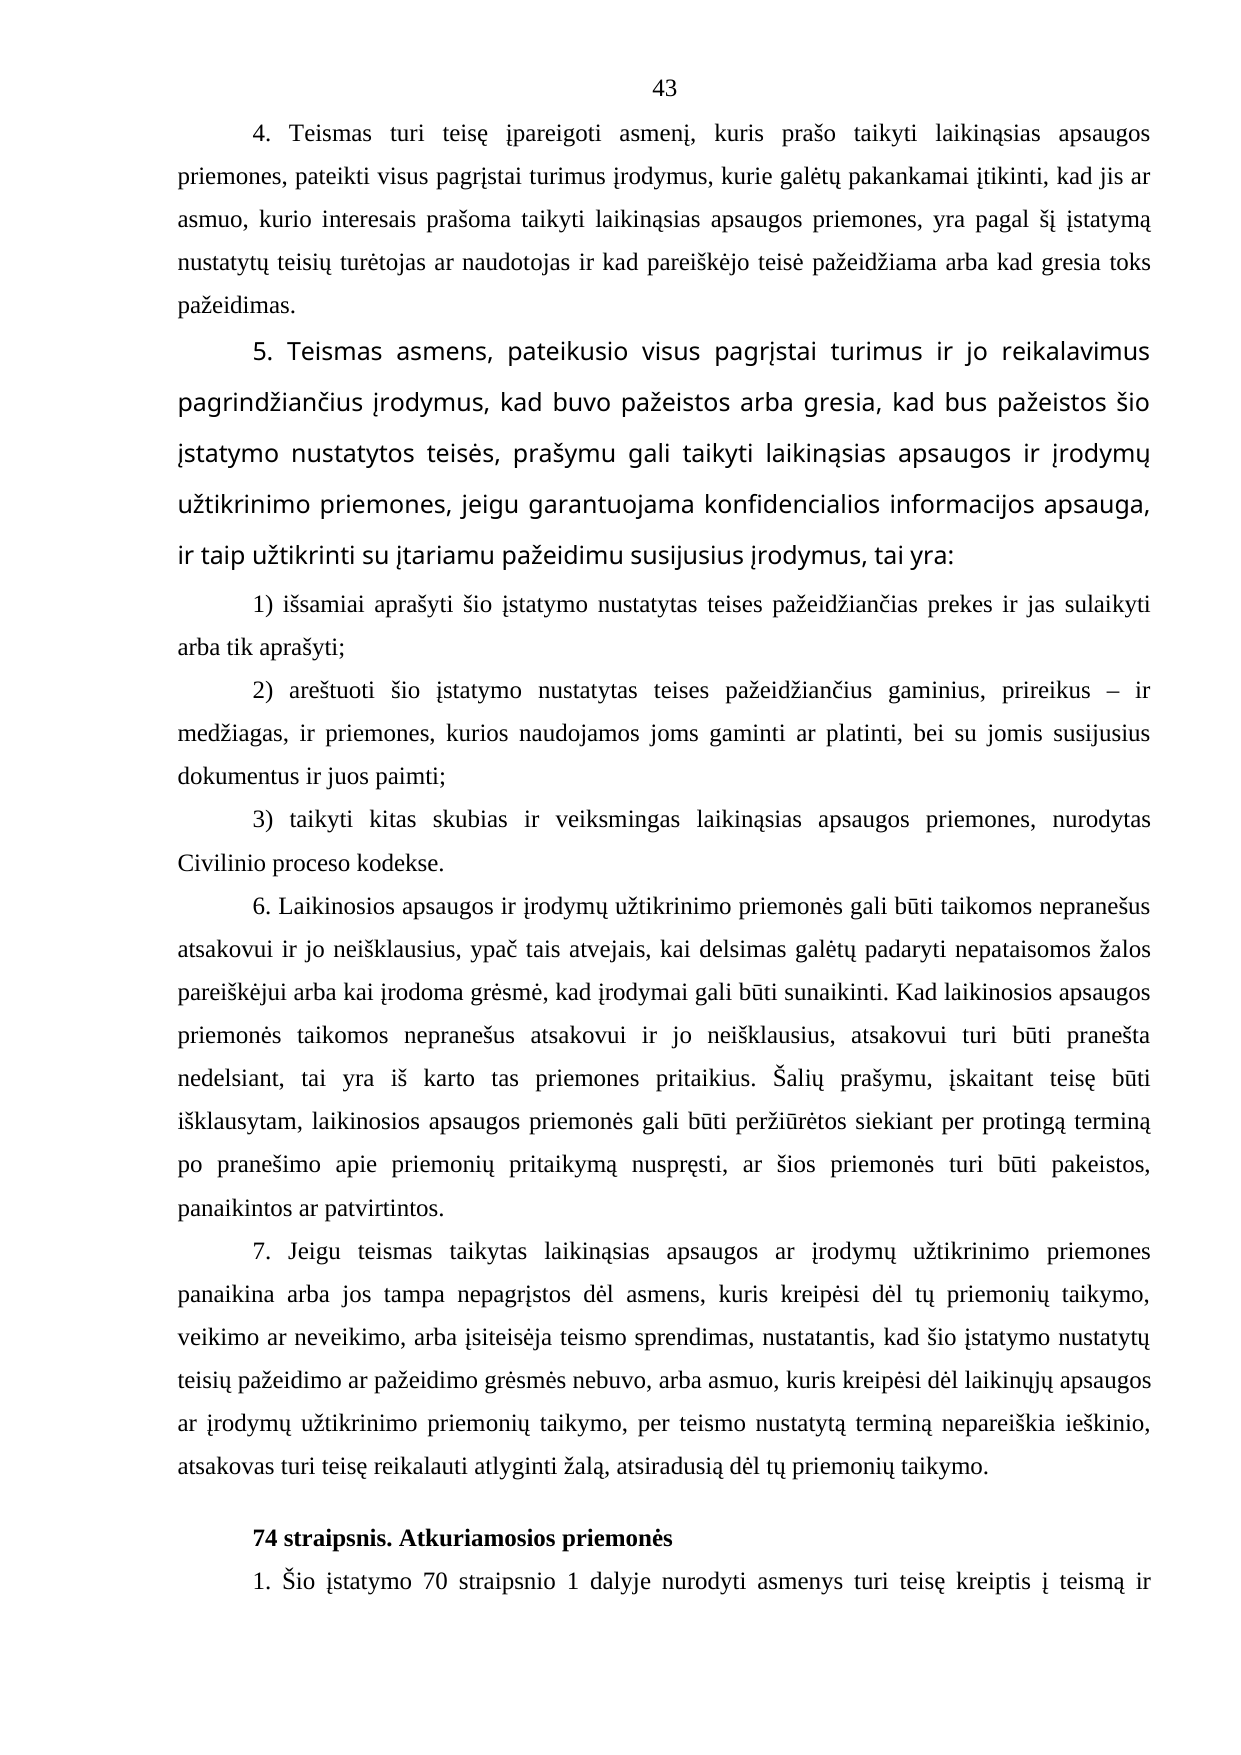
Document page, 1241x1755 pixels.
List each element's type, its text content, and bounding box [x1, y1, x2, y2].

text 7. Jeigu teismas taikytas laikinąsias apsaugos ar įrodymų užtikrinimo priemones panaikina arba jos tampa nepagrįstos dėl asmens, kuris kreipėsi dėl tų priemonių taikymo, veikimo ar neveikimo, arba įsiteisėja teismo sprendimas, nustatantis, kad šio įstatymo nustatytų teisių pažeidimo ar pažeidimo grėsmės nebuvo, arba asmuo, kuris kreipėsi dėl laikinųjų apsaugos ar įrodymų užtikrinimo priemonių taikymo, per teismo nustatytą terminą nepareiškia ieškinio, atsakovas turi teisę reikalauti atlyginti žalą, atsiradusią dėl tų priemonių taikymo. [177, 1236, 1152, 1480]
text 3) taikyti kitas skubias ir veiksmingas laikinąsias apsaugos priemones, nurodytas Civilinio proceso kodekse. [177, 804, 1152, 876]
text 1) išsamiai aprašyti šio įstatymo nustatytas teises pažeidžiančias prekes ir jas sulaikyti arba tik aprašyti; [177, 589, 1152, 661]
text 4. Teismas turi teisę įpareigoti asmenį, kuris prašo taikyti laikinąsias apsaugos priemones, pateikti visus pagrįstai turimus įrodymus, kurie galėtų pakankamai įtikinti, kad jis ar asmuo, kurio interesais prašoma taikyti laikinąsias apsaugos priemones, yra pagal šį įstatymą nustatytų teisių turėtojas ar naudotojas ir kad pareiškėjo teisė pažeidžiama arba kad gresia toks pažeidimas. [177, 118, 1152, 319]
text 1. Šio įstatymo 70 straipsnio 1 dalyje nurodyti asmenys turi teisę kreiptis į teismą ir [177, 1566, 1152, 1595]
text 2) areštuoti šio įstatymo nustatytas teises pažeidžiančius gaminius, prireikus – ir medžiagas, ir priemones, kurios naudojamos joms gaminti ar platinti, bei su jomis susijusius dokumentus ir juos paimti; [177, 675, 1152, 790]
text 5. Teismas asmens, pateikusio visus pagrįstai turimus ir jo reikalavimus pagrindžiančius įrodymus, kad buvo pažeistos arba gresia, kad bus pažeistos šio įstatymo nustatytos teisės, prašymu gali taikyti laikinąsias apsaugos ir įrodymų užtikrinimo priemones, jeigu garantuojama konfidencialios informacijos apsauga, ir taip užtikrinti su įtariamu pažeidimu susijusius įrodymus, tai yra: [177, 334, 1152, 572]
text 6. Laikinosios apsaugos ir įrodymų užtikrinimo priemonės gali būti taikomos nepranešus atsakovui ir jo neišklausius, ypač tais atvejais, kai delsimas galėtų padaryti nepataisomos žalos pareiškėjui arba kai įrodoma grėsmė, kad įrodymai gali būti sunaikinti. Kad laikinosios apsaugos priemonės taikomos nepranešus atsakovui ir jo neišklausius, atsakovui turi būti pranešta nedelsiant, tai yra iš karto tas priemones pritaikius. Šalių prašymu, įskaitant teisę būti išklausytam, laikinosios apsaugos priemonės gali būti peržiūrėtos siekiant per protingą terminą po pranešimo apie priemonių pritaikymą nuspręsti, ar šios priemonės turi būti pakeistos, panaikintos ar patvirtintos. [177, 891, 1152, 1221]
text 74 straipsnis. Atkuriamosios priemonės [177, 1523, 1152, 1552]
